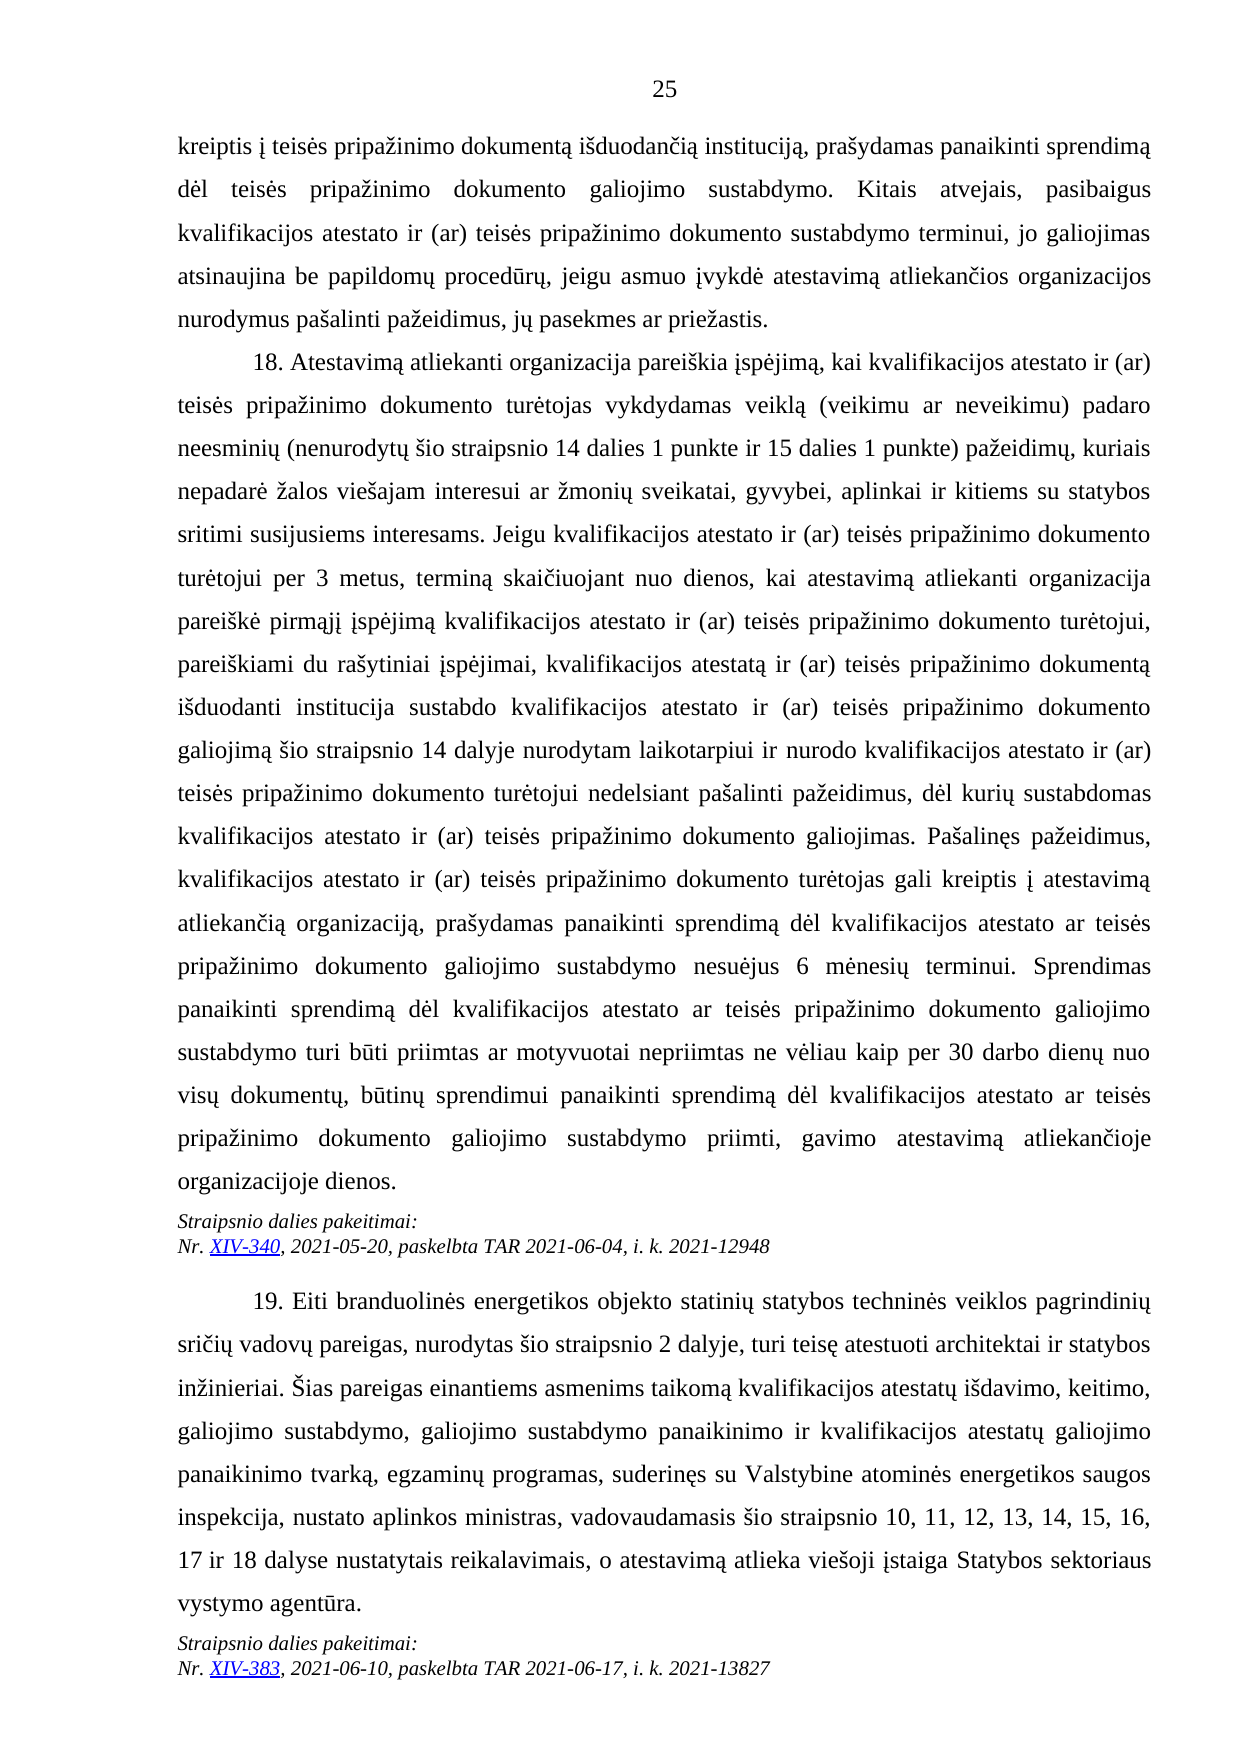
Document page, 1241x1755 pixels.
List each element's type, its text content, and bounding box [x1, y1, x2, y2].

text 18. Atestavimą atliekanti organizacija pareiškia įspėjimą, kai kvalifikacijos atestato ir (ar) teisės pripažinimo dokumento turėtojas vykdydamas veiklą (veikimu ar neveikimu) padaro neesminių (nenurodytų šio straipsnio 14 dalies 1 punkte ir 15 dalies 1 punkte) pažeidimų, kuriais nepadarė žalos viešajam interesui ar žmonių sveikatai, gyvybei, aplinkai ir kitiems su statybos sritimi susijusiems interesams. Jeigu kvalifikacijos atestato ir (ar) teisės pripažinimo dokumento turėtojui per 3 metus, terminą skaičiuojant nuo dienos, kai atestavimą atliekanti organizacija pareiškė pirmąjį įspėjimą kvalifikacijos atestato ir (ar) teisės pripažinimo dokumento turėtojui, pareiškiami du rašytiniai įspėjimai, kvalifikacijos atestatą ir (ar) teisės pripažinimo dokumentą išduodanti institucija sustabdo kvalifikacijos atestato ir (ar) teisės pripažinimo dokumento galiojimą šio straipsnio 14 dalyje nurodytam laikotarpiui ir nurodo kvalifikacijos atestato ir (ar) teisės pripažinimo dokumento turėtojui nedelsiant pašalinti pažeidimus, dėl kurių sustabdomas kvalifikacijos atestato ir (ar) teisės pripažinimo dokumento galiojimas. Pašalinęs pažeidimus, kvalifikacijos atestato ir (ar) teisės pripažinimo dokumento turėtojas gali kreiptis į atestavimą atliekančią organizaciją, prašydamas panaikinti sprendimą dėl kvalifikacijos atestato ar teisės pripažinimo dokumento galiojimo sustabdymo nesuėjus 6 mėnesių terminui. Sprendimas panaikinti sprendimą dėl kvalifikacijos atestato ar teisės pripažinimo dokumento galiojimo sustabdymo turi būti priimtas ar motyvuotai nepriimtas ne vėliau kaip per 30 darbo dienų nuo visų dokumentų, būtinų sprendimui panaikinti sprendimą dėl kvalifikacijos atestato ar teisės pripažinimo dokumento galiojimo sustabdymo priimti, gavimo atestavimą atliekančioje organizacijoje dienos. [177, 347, 1152, 1195]
text Straipsnio dalies pakeitimai: [177, 1631, 1152, 1655]
text Nr. XIV-383, 2021-06-10, paskelbta TAR 2021-06-17, i. k. 2021-13827 [177, 1655, 1152, 1679]
text Straipsnio dalies pakeitimai: [177, 1209, 1152, 1233]
text Nr. XIV-340, 2021-05-20, paskelbta TAR 2021-06-04, i. k. 2021-12948 [177, 1233, 1152, 1258]
text kreiptis į teisės pripažinimo dokumentą išduodančią instituciją, prašydamas panaikinti sprendimą dėl teisės pripažinimo dokumento galiojimo sustabdymo. Kitais atvejais, pasibaigus kvalifikacijos atestato ir (ar) teisės pripažinimo dokumento sustabdymo terminui, jo galiojimas atsinaujina be papildomų procedūrų, jeigu asmuo įvykdė atestavimą atliekančios organizacijos nurodymus pašalinti pažeidimus, jų pasekmes ar priežastis. [177, 131, 1152, 333]
text 19. Eiti branduolinės energetikos objekto statinių statybos techninės veiklos pagrindinių sričių vadovų pareigas, nurodytas šio straipsnio 2 dalyje, turi teisę atestuoti architektai ir statybos inžinieriai. Šias pareigas einantiems asmenims taikomą kvalifikacijos atestatų išdavimo, keitimo, galiojimo sustabdymo, galiojimo sustabdymo panaikinimo ir kvalifikacijos atestatų galiojimo panaikinimo tvarką, egzaminų programas, suderinęs su Valstybine atominės energetikos saugos inspekcija, nustato aplinkos ministras, vadovaudamasis šio straipsnio 10, 11, 12, 13, 14, 15, 16, 17 ir 18 dalyse nustatytais reikalavimais, o atestavimą atlieka viešoji įstaiga Statybos sektoriaus vystymo agentūra. [177, 1286, 1152, 1617]
